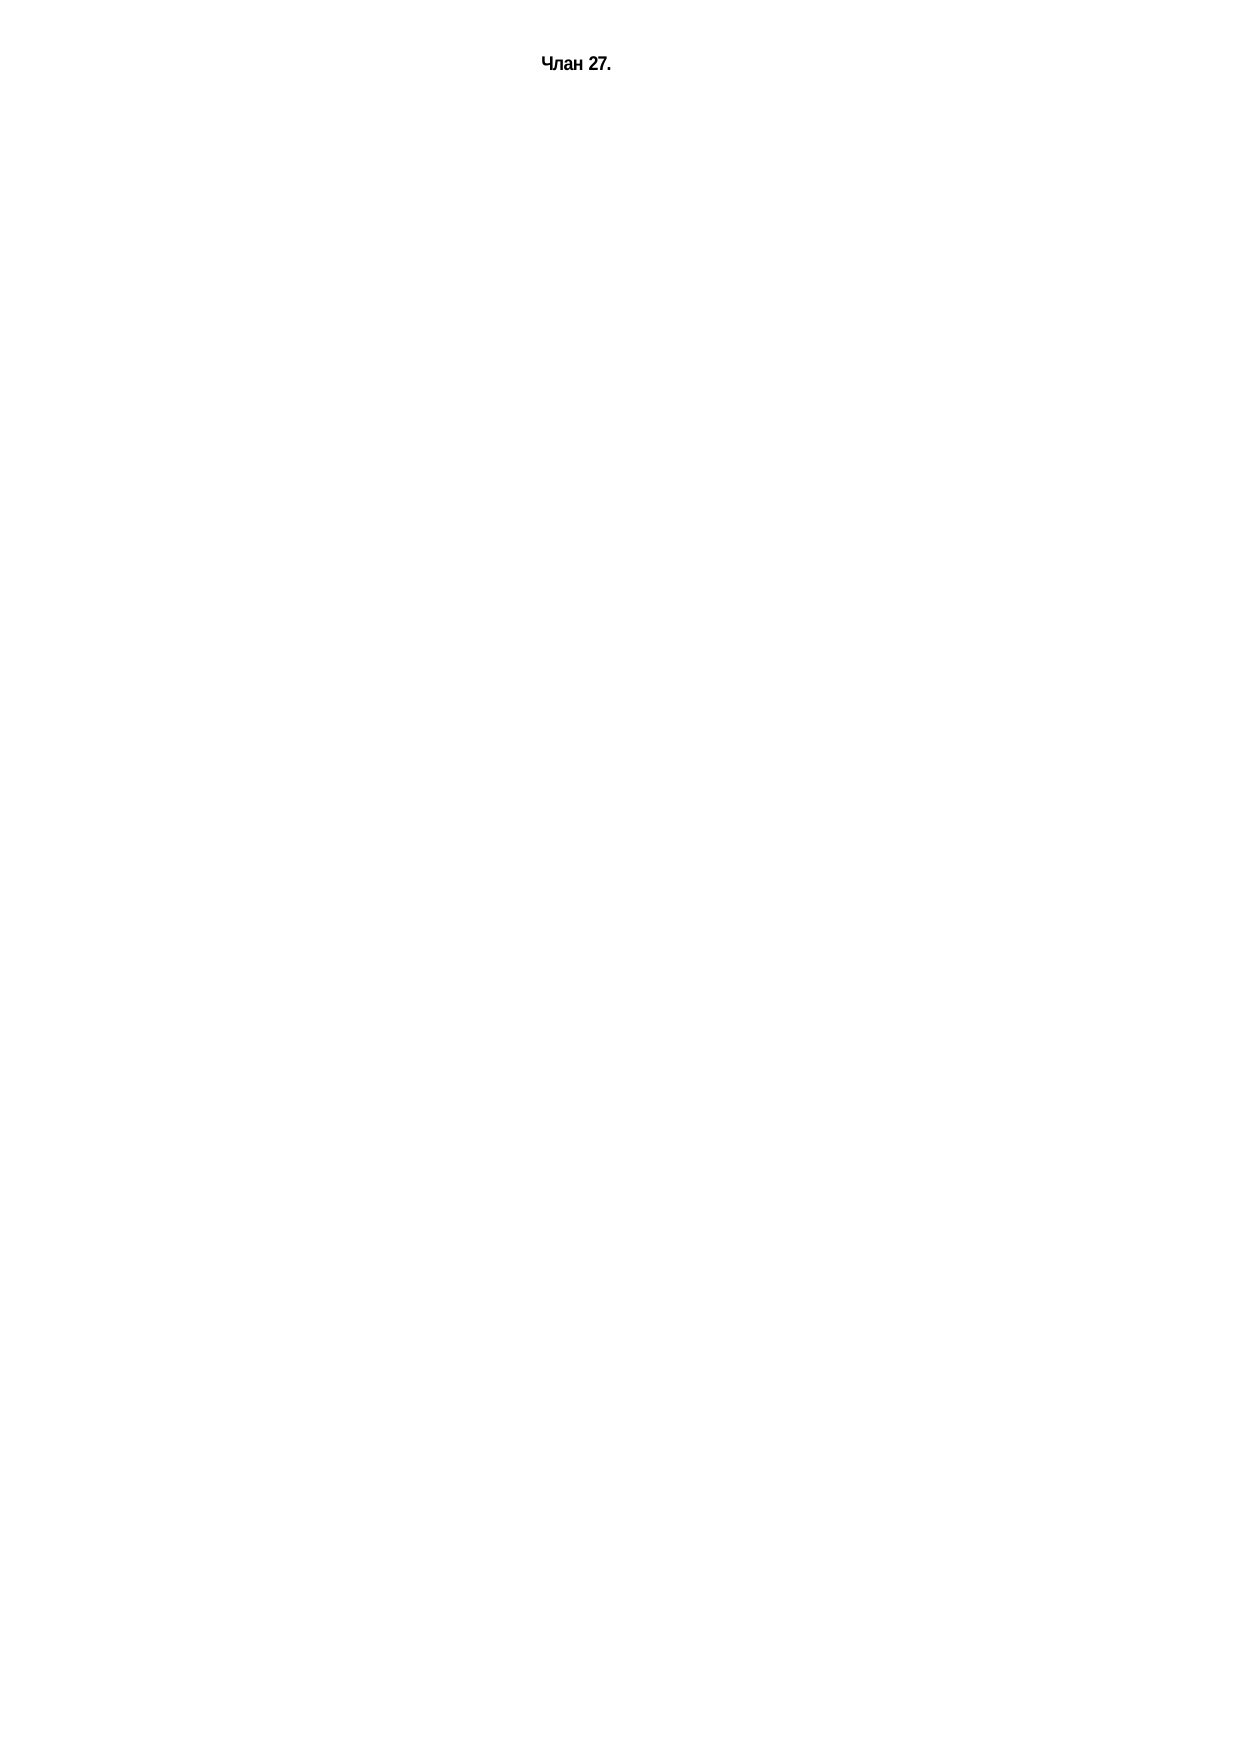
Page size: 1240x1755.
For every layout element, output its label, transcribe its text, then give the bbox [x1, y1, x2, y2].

subtitle Члан 27. [102, 52, 1051, 75]
